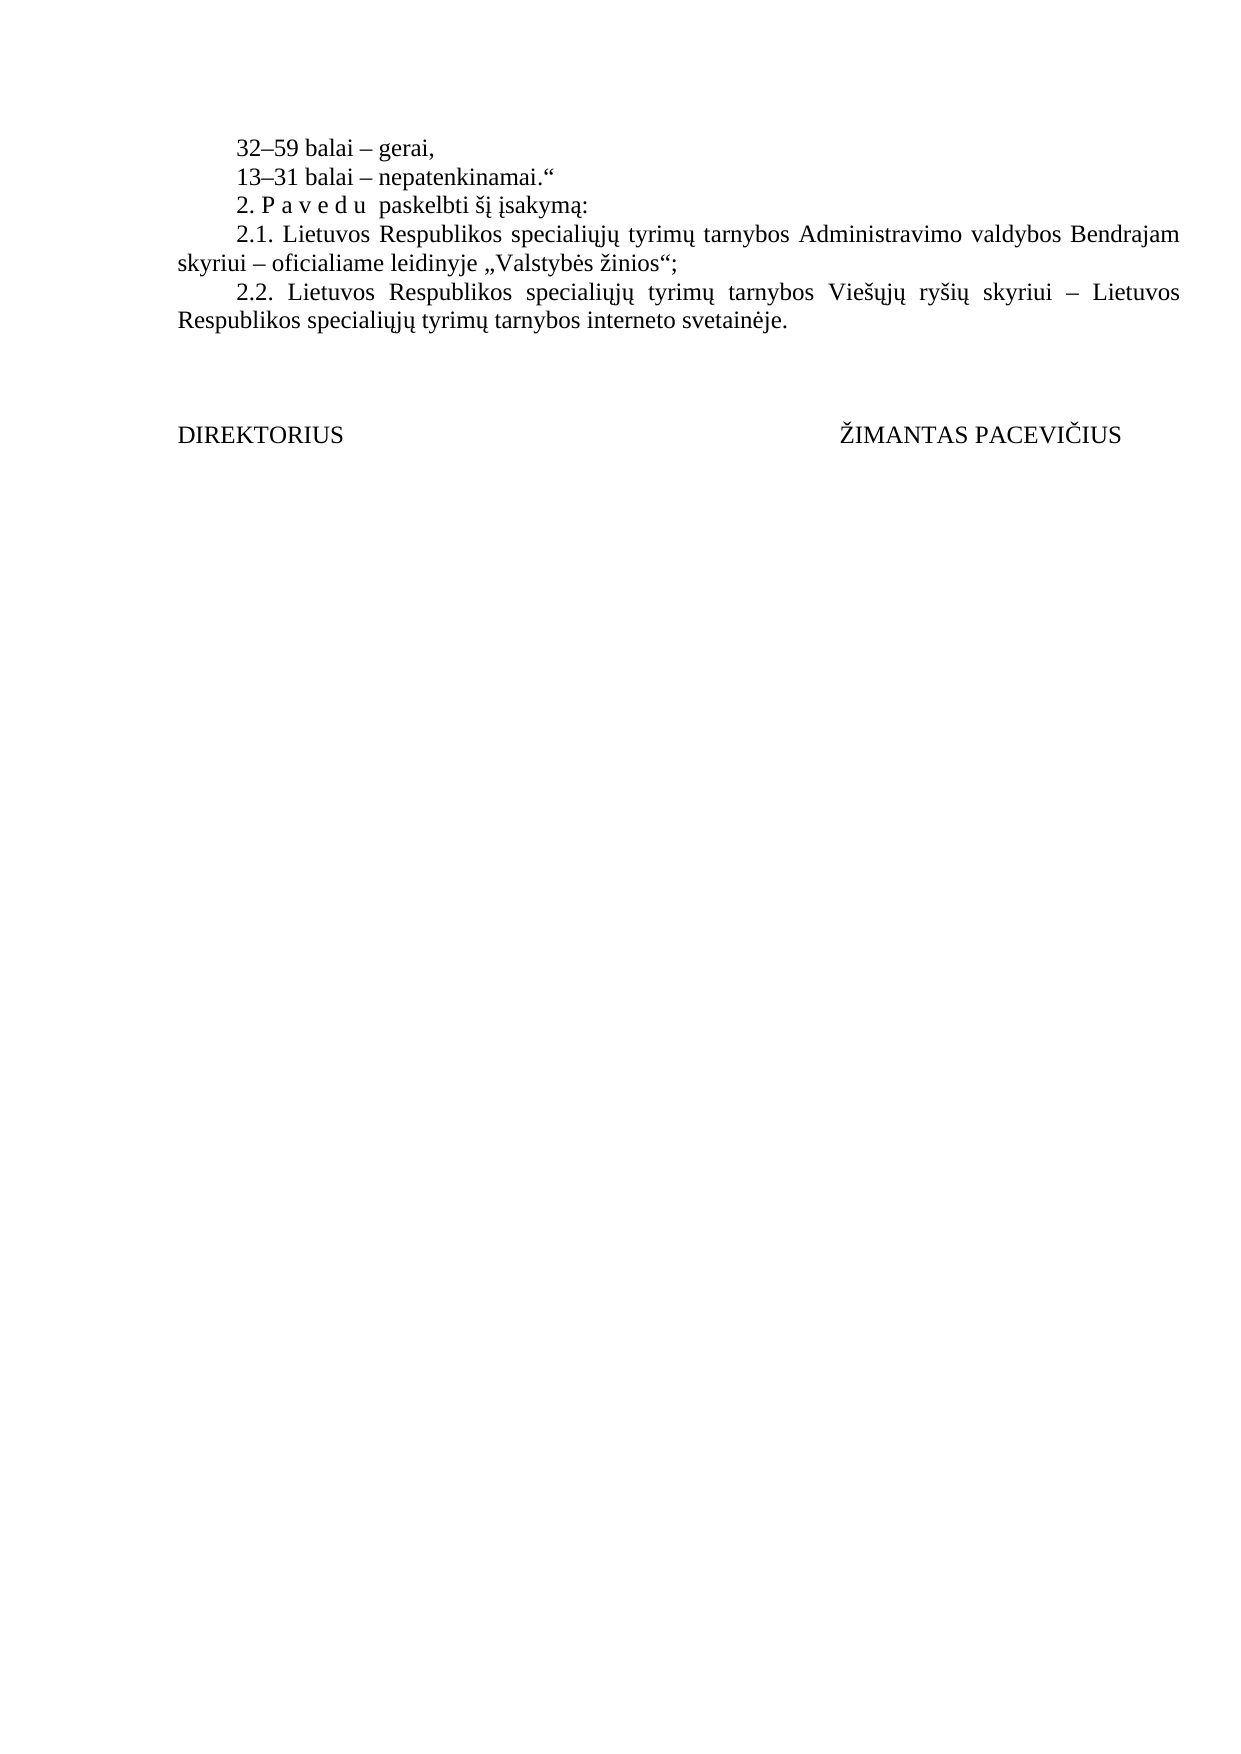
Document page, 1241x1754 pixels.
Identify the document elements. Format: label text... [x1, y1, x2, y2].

text 32–59 balai – gerai, [177, 133, 1181, 162]
text 2. Pavedu paskelbti šį įsakymą: [177, 190, 1181, 219]
text 13–31 balai – nepatenkinamai.“ [177, 162, 1181, 190]
text Direktorius Žimantas Pacevičius [177, 420, 1181, 449]
text 2.1. Lietuvos Respublikos specialiųjų tyrimų tarnybos Administravimo valdybos Bendrajam skyriui – oficialiame leidinyje „Valstybės žinios“; [177, 219, 1181, 277]
text 2.2. Lietuvos Respublikos specialiųjų tyrimų tarnybos Viešųjų ryšių skyriui – Lietuvos Respublikos specialiųjų tyrimų tarnybos interneto svetainėje. [177, 277, 1181, 334]
